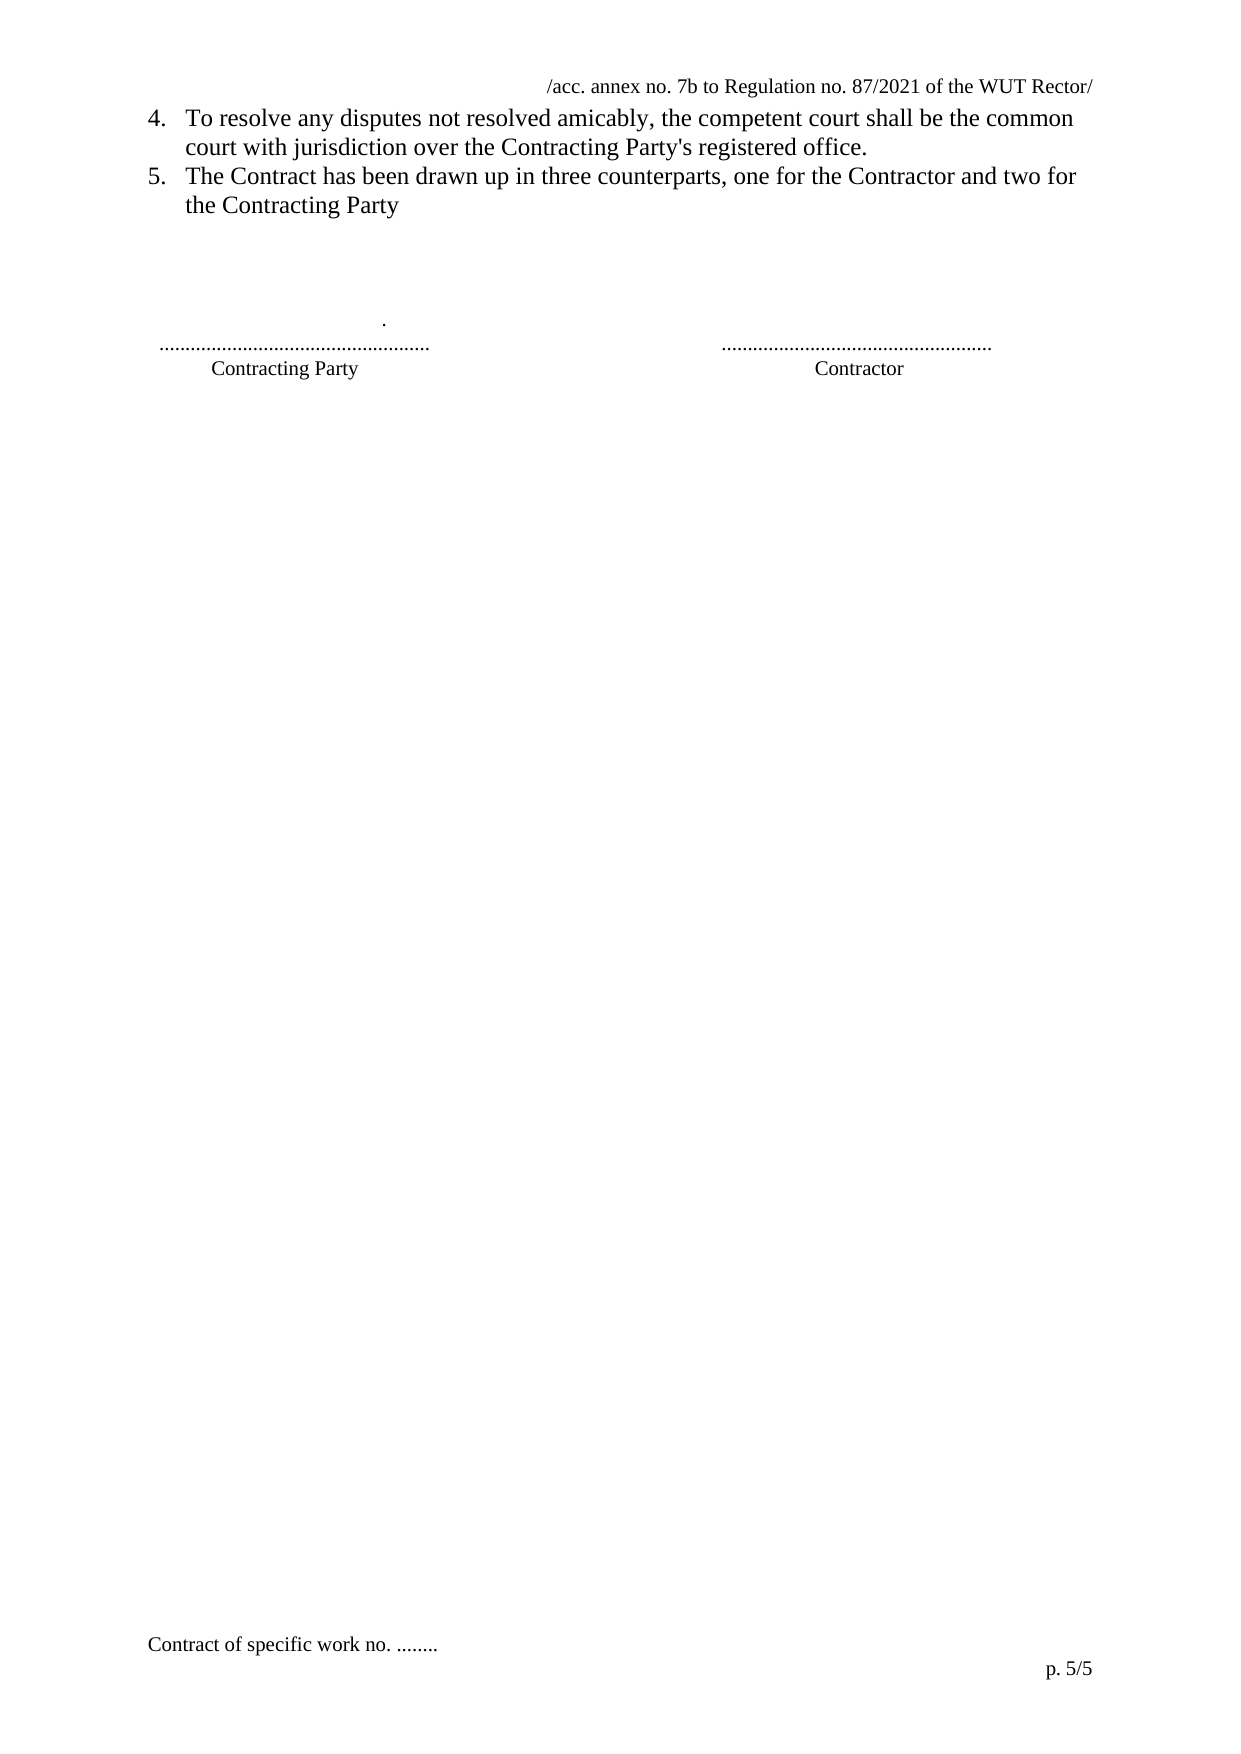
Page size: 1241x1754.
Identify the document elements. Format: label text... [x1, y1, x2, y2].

list To resolve any disputes not resolved amicably, the competent court shall be the common court with jurisdiction over the Contracting Party's registered office. [148, 103, 1093, 161]
list The Contract has been drawn up in three counterparts, one for the Contractor and two for the Contracting Party [148, 161, 1093, 218]
table_header .................................................... Contractor [620, 235, 1093, 379]
table_header . .................................................... Contracting Party [148, 235, 620, 379]
